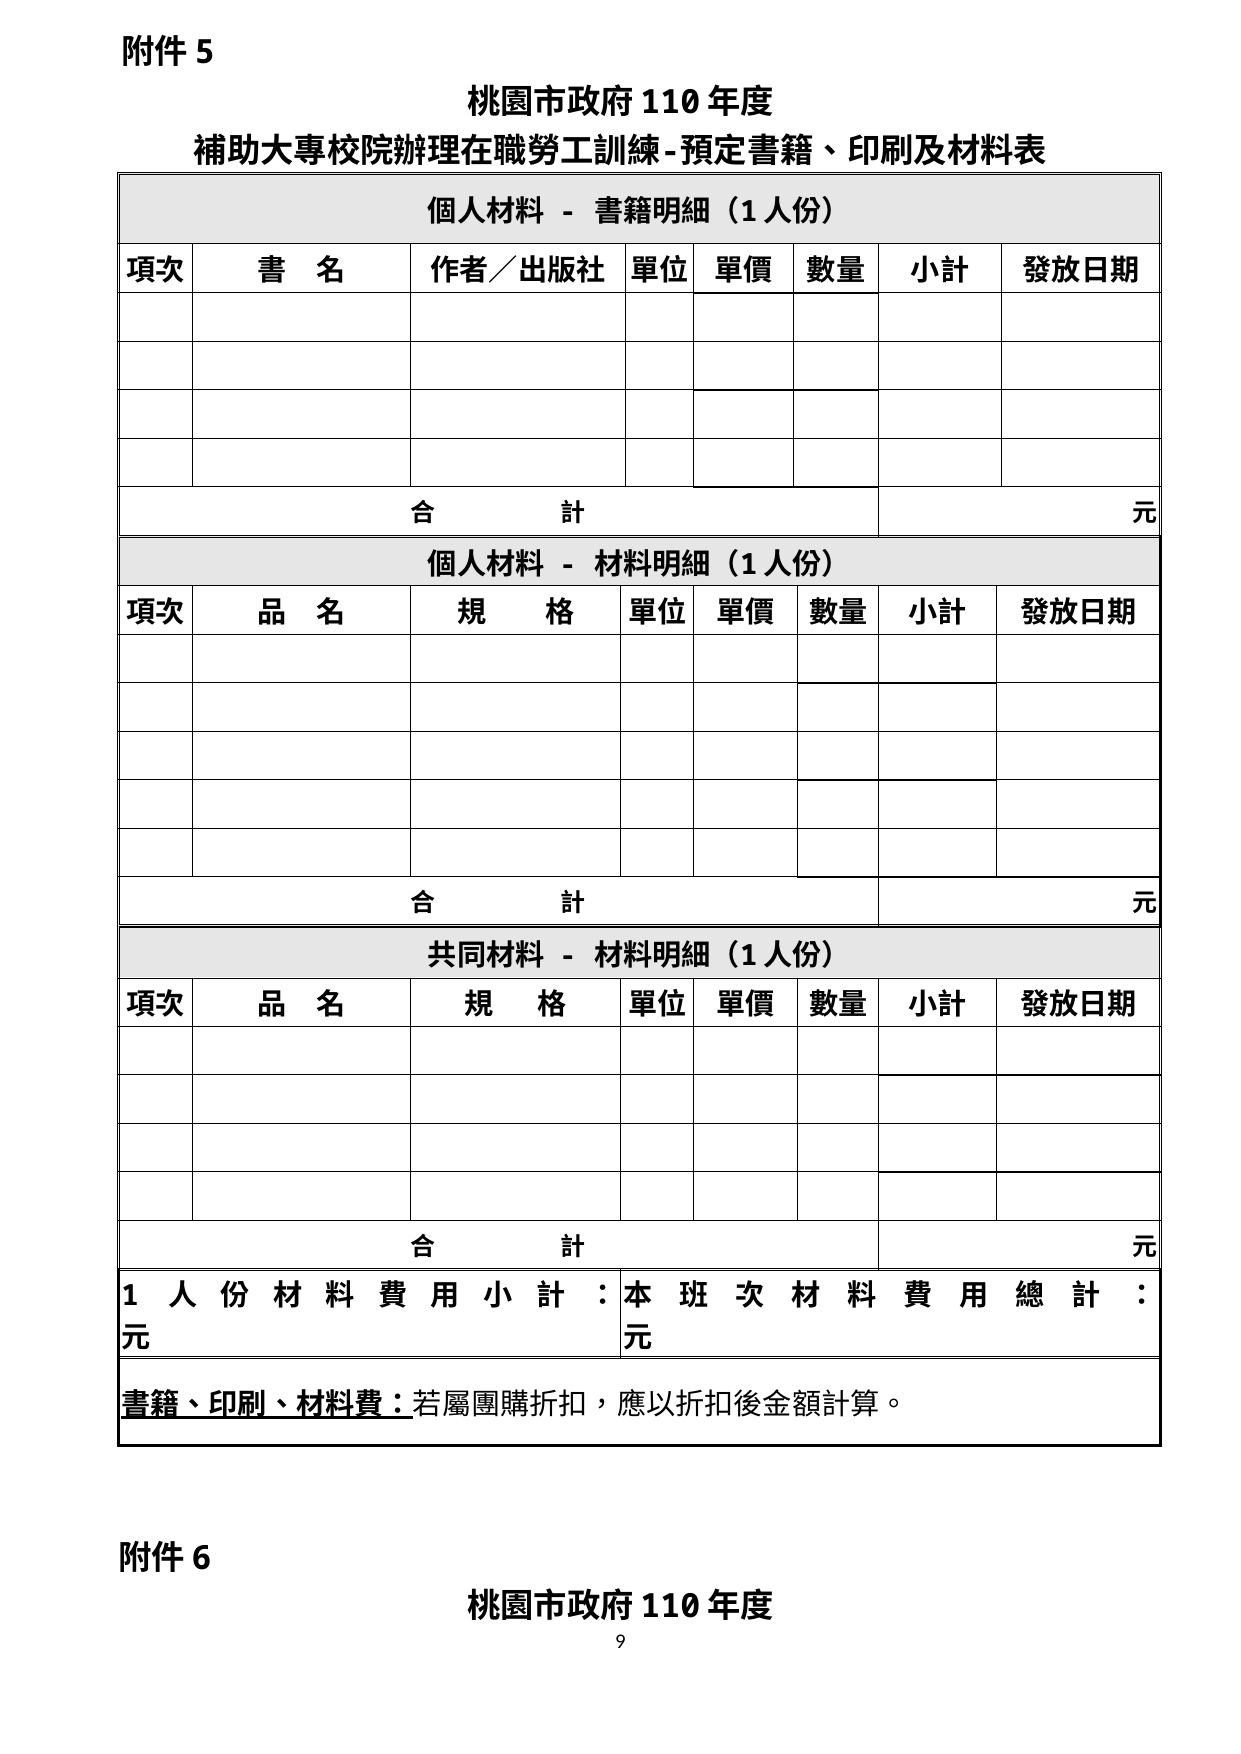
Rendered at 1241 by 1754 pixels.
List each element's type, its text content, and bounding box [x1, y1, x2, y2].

table_cell [694, 780, 797, 827]
table_cell 合 計 [120, 487, 878, 534]
table_cell [879, 829, 996, 876]
table_cell 數量 [798, 586, 878, 634]
table_cell [411, 1124, 620, 1171]
table_cell [411, 1172, 620, 1219]
table_cell 數量 [798, 979, 878, 1026]
text 補助大專校院辦理在職勞工訓練-預定書籍、印刷及材料表 [118, 123, 1122, 172]
table_cell [879, 781, 996, 827]
text 桃園市政府110年度 [106, 17, 1122, 123]
table_cell 發放日期 [997, 586, 1159, 634]
table_cell [879, 684, 996, 731]
table_cell [193, 390, 410, 438]
table_cell [1002, 293, 1159, 341]
table_cell [879, 439, 1001, 486]
table_cell [798, 1075, 878, 1123]
table_cell [411, 293, 625, 341]
table_cell [626, 293, 693, 341]
table_cell [193, 732, 410, 779]
table_cell [997, 1124, 1159, 1171]
table_cell [120, 390, 192, 438]
table_cell [626, 342, 693, 389]
table_cell [694, 683, 797, 731]
table_cell [694, 1027, 797, 1074]
table_cell [997, 1173, 1159, 1219]
table_cell [411, 1027, 620, 1074]
table_cell [1002, 439, 1159, 486]
table_cell [798, 1027, 878, 1074]
table_cell [997, 683, 1159, 731]
table_cell [621, 1172, 693, 1219]
table_cell [879, 293, 1001, 341]
table_cell [794, 391, 878, 438]
table_cell [621, 635, 693, 682]
table_cell 共同材料 - 材料明細（1人份） [120, 928, 1159, 977]
table_cell [879, 390, 1001, 438]
table_cell [798, 1172, 878, 1219]
table_cell [997, 780, 1159, 827]
table_cell [694, 391, 793, 438]
table_cell [879, 1124, 996, 1171]
table_cell [621, 683, 693, 731]
table_cell 合 計 [120, 1221, 878, 1268]
table_cell 小計 [879, 979, 996, 1026]
table_cell 小計 [879, 244, 1001, 292]
table_cell [411, 635, 620, 682]
table_cell [193, 439, 410, 486]
table_cell [193, 1075, 410, 1123]
text 附件6 [118, 1535, 1122, 1578]
table_cell 小計 [879, 586, 996, 634]
table_cell [411, 683, 620, 731]
table_cell 元 [879, 1221, 1159, 1268]
table_cell 規 格 [411, 979, 620, 1026]
table_cell [193, 1172, 410, 1219]
table_cell 本班次材料費用總計： 元 [621, 1271, 1159, 1356]
table_cell [879, 1076, 996, 1123]
table_cell [879, 1027, 996, 1074]
table_cell [621, 1075, 693, 1123]
table_cell [694, 732, 797, 779]
table_cell [626, 439, 693, 486]
table_cell [694, 439, 793, 486]
table_cell [411, 342, 625, 389]
table_cell [621, 1124, 693, 1171]
table_cell 單價 [694, 979, 797, 1026]
table_cell [193, 829, 410, 876]
table_cell [997, 635, 1159, 682]
text 附件5 [121, 25, 283, 73]
table_cell [120, 342, 192, 389]
table_cell [997, 1027, 1159, 1074]
table_cell [1002, 342, 1159, 389]
table_cell [794, 342, 878, 389]
table_cell [621, 829, 693, 876]
table_cell [997, 829, 1159, 876]
table_cell [411, 829, 620, 876]
table_cell [411, 1075, 620, 1123]
table_cell [798, 635, 878, 682]
table_cell 項次 [120, 979, 192, 1026]
table_cell [193, 780, 410, 827]
table_cell [120, 1124, 192, 1171]
table_cell [621, 1027, 693, 1074]
table_cell [798, 1124, 878, 1171]
table_cell 元 [879, 878, 1159, 924]
table_cell [120, 732, 192, 779]
table_cell [794, 439, 878, 486]
table_cell [879, 732, 996, 779]
table_cell [798, 684, 878, 731]
table_cell 單位 [621, 979, 693, 1026]
table_cell [120, 1172, 192, 1219]
table_cell [411, 732, 620, 779]
table_cell 品 名 [193, 979, 410, 1026]
table_cell [411, 390, 625, 438]
table_cell [997, 732, 1159, 779]
table_cell [193, 635, 410, 682]
table_cell 項次 [120, 586, 192, 634]
table_cell [798, 829, 878, 876]
table_cell [694, 635, 797, 682]
table_cell [120, 1027, 192, 1074]
table_header 個人材料 - 書籍明細（1人份） [120, 175, 1159, 243]
table_cell [621, 780, 693, 827]
table_cell [879, 635, 996, 682]
table_cell [193, 293, 410, 341]
table_cell 單位 [626, 244, 693, 292]
table_cell [120, 293, 192, 341]
table_cell 數量 [794, 244, 878, 292]
table_cell [193, 342, 410, 389]
table_cell [120, 1075, 192, 1123]
table_cell 發放日期 [997, 979, 1159, 1026]
table_cell [694, 294, 793, 341]
table_cell 1人份材料費用小計： 元 [120, 1271, 620, 1356]
table_cell [411, 439, 625, 486]
table_cell 單價 [694, 244, 793, 292]
table_cell 個人材料 - 材料明細（1人份） [120, 538, 1159, 585]
table_cell [694, 829, 797, 876]
table_cell [879, 1173, 996, 1219]
table_cell [879, 342, 1001, 389]
table_cell 單價 [694, 586, 797, 634]
table_cell [626, 390, 693, 438]
table_cell [694, 342, 793, 389]
table_cell [798, 732, 878, 779]
table_cell [120, 439, 192, 486]
table_cell [193, 1027, 410, 1074]
text 桃園市政府110年度 [118, 1578, 1122, 1627]
table_cell 作者／出版社 [411, 244, 625, 292]
table_cell [997, 1076, 1159, 1123]
table_cell 單位 [621, 586, 693, 634]
table_cell [694, 1075, 797, 1123]
table_cell [120, 635, 192, 682]
table_cell [120, 829, 192, 876]
table_cell 品 名 [193, 586, 410, 634]
table_cell [411, 780, 620, 827]
table_cell [120, 683, 192, 731]
table_cell [193, 683, 410, 731]
table_cell [694, 1172, 797, 1219]
table_cell [798, 781, 878, 827]
table_cell 規 格 [411, 586, 620, 634]
table_cell [694, 1124, 797, 1171]
table_cell 項次 [120, 244, 192, 292]
table_cell [120, 780, 192, 827]
table_cell [1002, 390, 1159, 438]
table_cell 元 [879, 487, 1159, 534]
table_cell [794, 294, 878, 341]
table_cell 發放日期 [1002, 244, 1159, 292]
table_cell 書 名 [193, 244, 410, 292]
table_cell [621, 732, 693, 779]
table_cell [193, 1124, 410, 1171]
table_cell 合 計 [120, 877, 878, 924]
table_cell 書籍、印刷、材料費：若屬團購折扣，應以折扣後金額計算。 [120, 1359, 1159, 1444]
